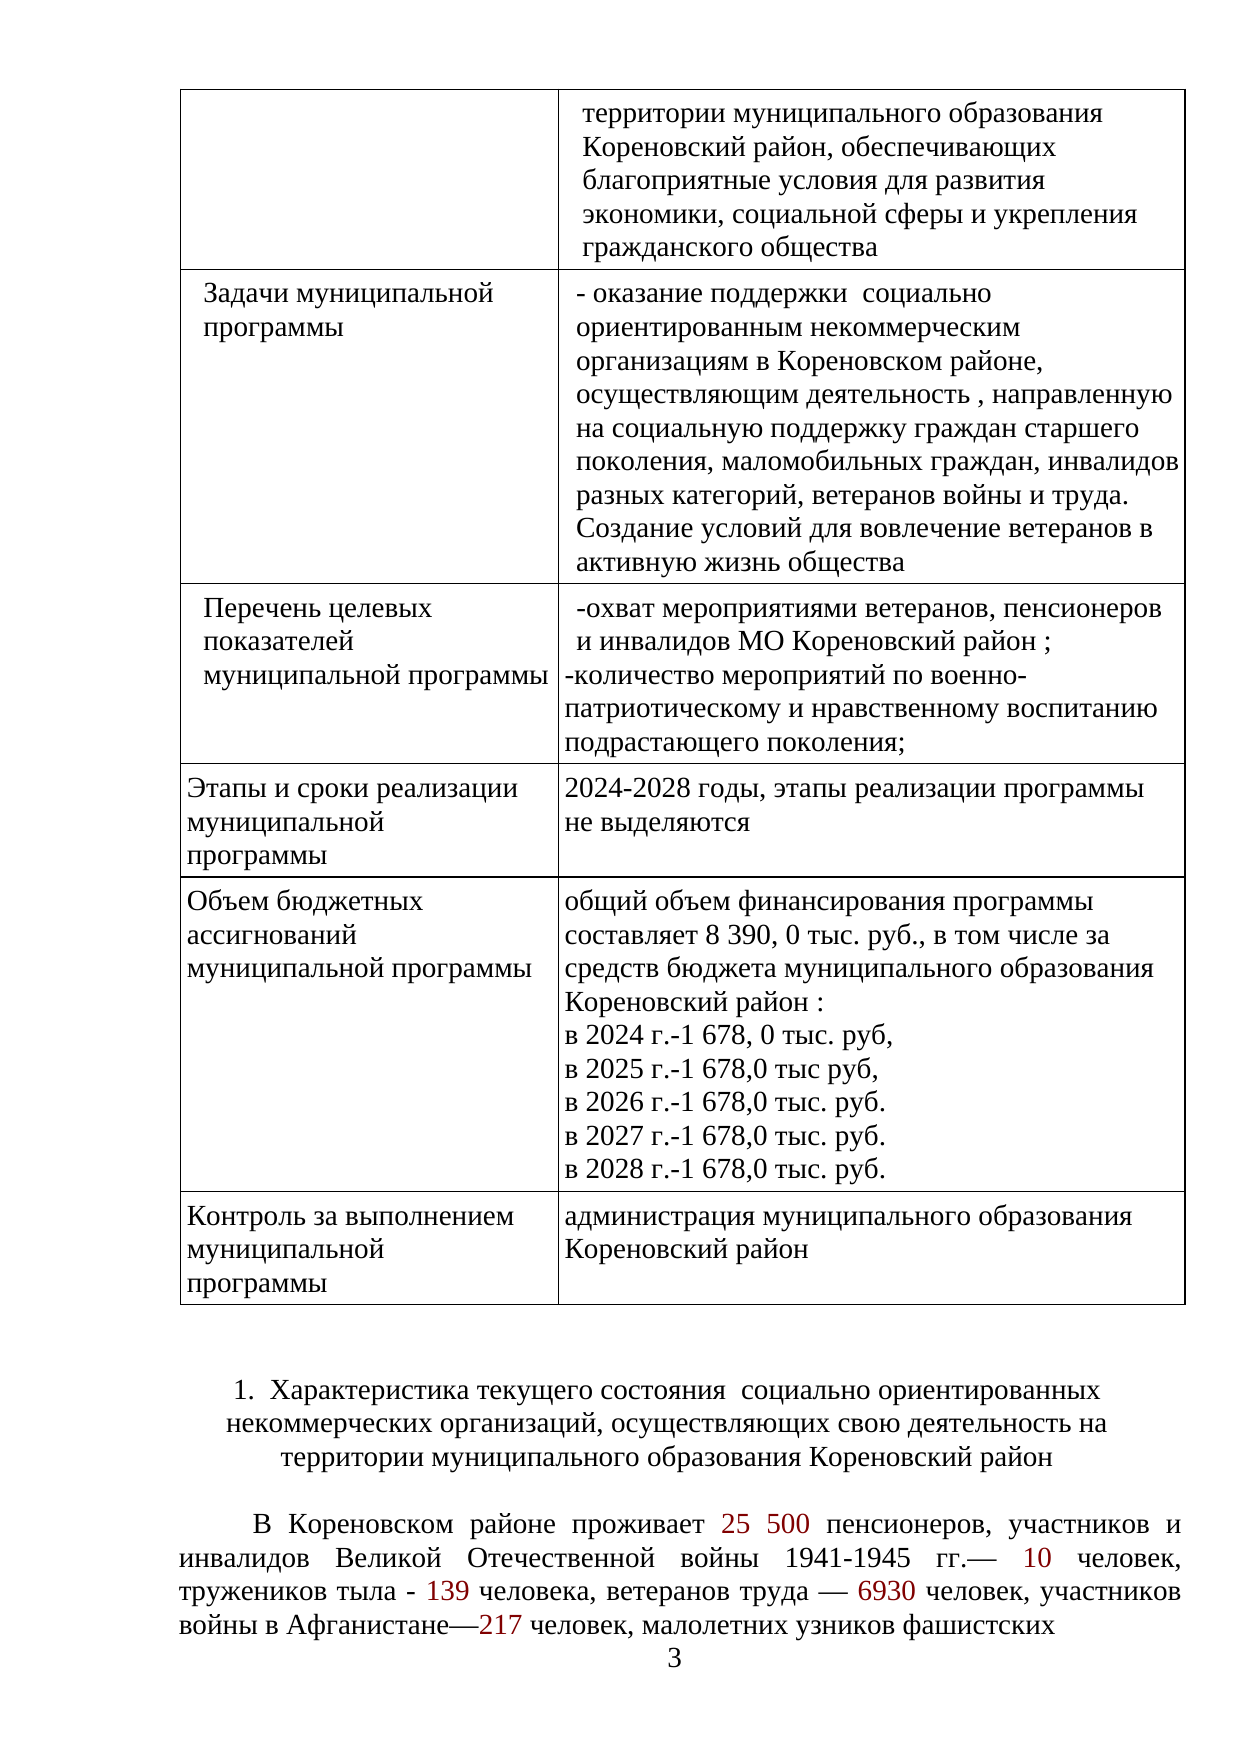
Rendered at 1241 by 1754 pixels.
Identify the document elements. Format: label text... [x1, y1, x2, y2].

table_cell - оказание поддержки социально ориентированным некоммерческим организациям в Кореновском районе, осуществляющим деятельность , направленную на социальную поддержку граждан старшего поколения, маломобильных граждан, инвалидов разных категорий, ветеранов войны и труда. Создание условий для вовлечение ветеранов в активную жизнь общества [559, 270, 1184, 583]
text 3 [178, 1640, 1182, 1674]
table_cell администрация муниципального образования Кореновский район [559, 1192, 1184, 1304]
table_cell -охват мероприятиями ветеранов, пенсионеров и инвалидов МО Кореновский район ; -количество мероприятий по военно-патриотическому и нравственному воспитанию подрастающего поколения; [559, 584, 1184, 763]
table_header [181, 90, 558, 269]
table_cell Этапы и сроки реализации муниципальной программы [181, 764, 558, 876]
table_header территории муниципального образования Кореновский район, обеспечивающих благоприятные условия для развития экономики, социальной сферы и укрепления гражданского общества [559, 90, 1184, 269]
table_cell Задачи муниципальной программы [181, 270, 558, 583]
table_cell Объем бюджетных ассигнований муниципальной программы [181, 878, 558, 1191]
text В Кореновском районе проживает 25 500 пенсионеров, участников и инвалидов Великой Отечественной войны 1941-1945 гг.— 10 человек, тружеников тыла - 139 человека, ветеранов труда — 6930 человек, участников войны в Афганистане—217 человек, малолетних узников фашистских [178, 1506, 1182, 1640]
table_cell 2024-2028 годы, этапы реализации программы не выделяются [559, 764, 1184, 876]
table_cell общий объем финансирования программы составляет 8 390, 0 тыс. руб., в том числе за средств бюджета муниципального образования Кореновский район : в 2024 г.-1 678, 0 тыс. руб, в 2025 г.-1 678,0 тыс руб, в 2026 г.-1 678,0 тыс. руб. в 2027 г.-1 678,0 тыс. руб. в 2028 г.-1 678,0 тыс. руб. [559, 878, 1184, 1191]
table_cell Контроль за выполнением муниципальной программы [181, 1192, 558, 1304]
table_cell Перечень целевых показателей муниципальной программы [181, 584, 558, 763]
text 1. Характеристика текущего состояния социально ориентированных некоммерческих организаций, осуществляющих свою деятельность на территории муниципального образования Кореновский район [178, 1372, 1155, 1473]
